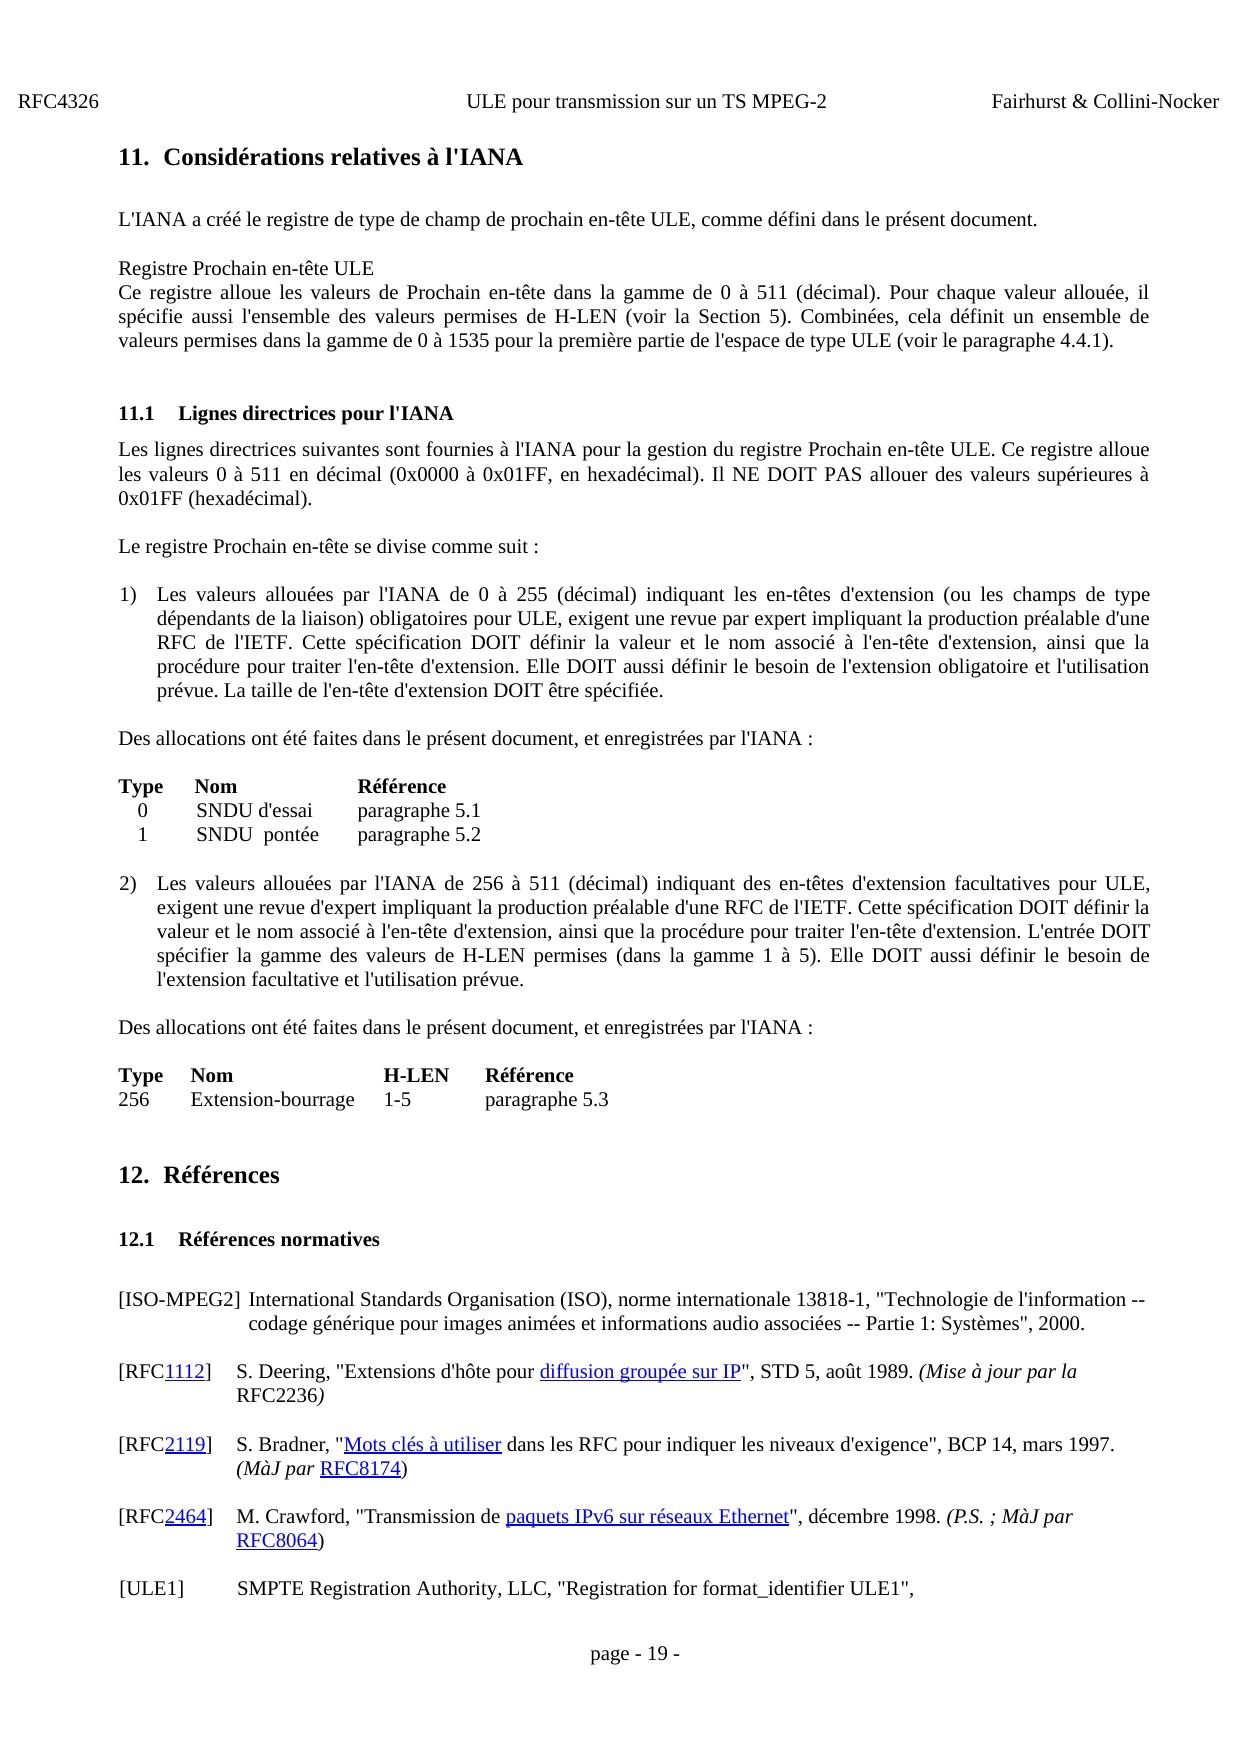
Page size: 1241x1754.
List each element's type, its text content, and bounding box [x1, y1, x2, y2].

text Ce registre alloue les valeurs de Prochain en-tête dans la gamme de 0 à 511 (décimal). Pour chaque valeur allouée, il spécifie aussi l'ensemble des valeurs permises de H-LEN (voir la Section 5). Combinées, cela définit un ensemble de valeurs permises dans la gamme de 0 à 1535 pour la première partie de l'espace de type ULE (voir le paragraphe 4.4.1). [118, 279, 1152, 352]
text Registre Prochain en-tête ULE [118, 256, 1152, 279]
text Type Nom H-LEN Référence [118, 1063, 1152, 1087]
subtitle 11.1 Lignes directrices pour l'IANA [118, 401, 1152, 425]
text 1) Les valeurs allouées par l'IANA de 0 à 255 (décimal) indiquant les en-têtes d'extension (ou les champs de type dépendants de la liaison) obligatoires pour ULE, exigent une revue par expert impliquant la production préalable d'une RFC de l'IETF. Cette spécification DOIT définir la valeur et le nom associé à l'en-tête d'extension, ainsi que la procédure pour traiter l'en-tête d'extension. Elle DOIT aussi définir le besoin de l'extension obligatoire et l'utilisation prévue. La taille de l'en-tête d'extension DOIT être spécifiée. [119, 582, 1152, 702]
text Le registre Prochain en-tête se divise comme suit : [118, 534, 1152, 558]
text Des allocations ont été faites dans le présent document, et enregistrées par l'IANA : [118, 1015, 1152, 1039]
subtitle 12. Références [118, 1160, 1152, 1189]
text [ISO-MPEG2] International Standards Organisation (ISO), norme internationale 13818-1, "Technologie de l'information -- codage générique pour images animées et informations audio associées -- Partie 1: Systèmes", 2000. [118, 1287, 1152, 1335]
subtitle 12.1 Références normatives [118, 1226, 1152, 1251]
text Type Nom Référence [118, 774, 1152, 798]
text 256 Extension-bourrage 1-5 paragraphe 5.3 [118, 1087, 1152, 1111]
text L'IANA a créé le registre de type de champ de prochain en-tête ULE, comme défini dans le présent document. [118, 207, 1152, 231]
text [RFC1112] S. Deering, "Extensions d'hôte pour diffusion groupée sur IP", STD 5, août 1989. (Mise à jour par la RFC2236) [118, 1359, 1152, 1407]
text [ULE1] SMPTE Registration Authority, LLC, "Registration for format_identifier ULE1", [119, 1576, 1152, 1600]
text [RFC2119] S. Bradner, "Mots clés à utiliser dans les RFC pour indiquer les niveaux d'exigence", BCP 14, mars 1997. (MàJ par RFC8174) [118, 1431, 1152, 1479]
text [RFC2464] M. Crawford, "Transmission de paquets IPv6 sur réseaux Ethernet", décembre 1998. (P.S. ; MàJ par RFC8064) [118, 1504, 1152, 1552]
text 1 SNDU pontée paragraphe 5.2 [137, 822, 1152, 846]
text 0 SNDU d'essai paragraphe 5.1 [137, 798, 1152, 822]
text Les lignes directrices suivantes sont fournies à l'IANA pour la gestion du registre Prochain en-tête ULE. Ce registre alloue les valeurs 0 à 511 en décimal (0x0000 à 0x01FF, en hexadécimal). Il NE DOIT PAS allouer des valeurs supérieures à 0x01FF (hexadécimal). [118, 437, 1152, 509]
subtitle 11. Considérations relatives à l'IANA [118, 142, 1152, 171]
text 2) Les valeurs allouées par l'IANA de 256 à 511 (décimal) indiquant des en-têtes d'extension facultatives pour ULE, exigent une revue d'expert impliquant la production préalable d'une RFC de l'IETF. Cette spécification DOIT définir la valeur et le nom associé à l'en-tête d'extension, ainsi que la procédure pour traiter l'en-tête d'extension. L'entrée DOIT spécifier la gamme des valeurs de H-LEN permises (dans la gamme 1 à 5). Elle DOIT aussi définir le besoin de l'extension facultative et l'utilisation prévue. [119, 871, 1152, 991]
text Des allocations ont été faites dans le présent document, et enregistrées par l'IANA : [118, 726, 1152, 750]
